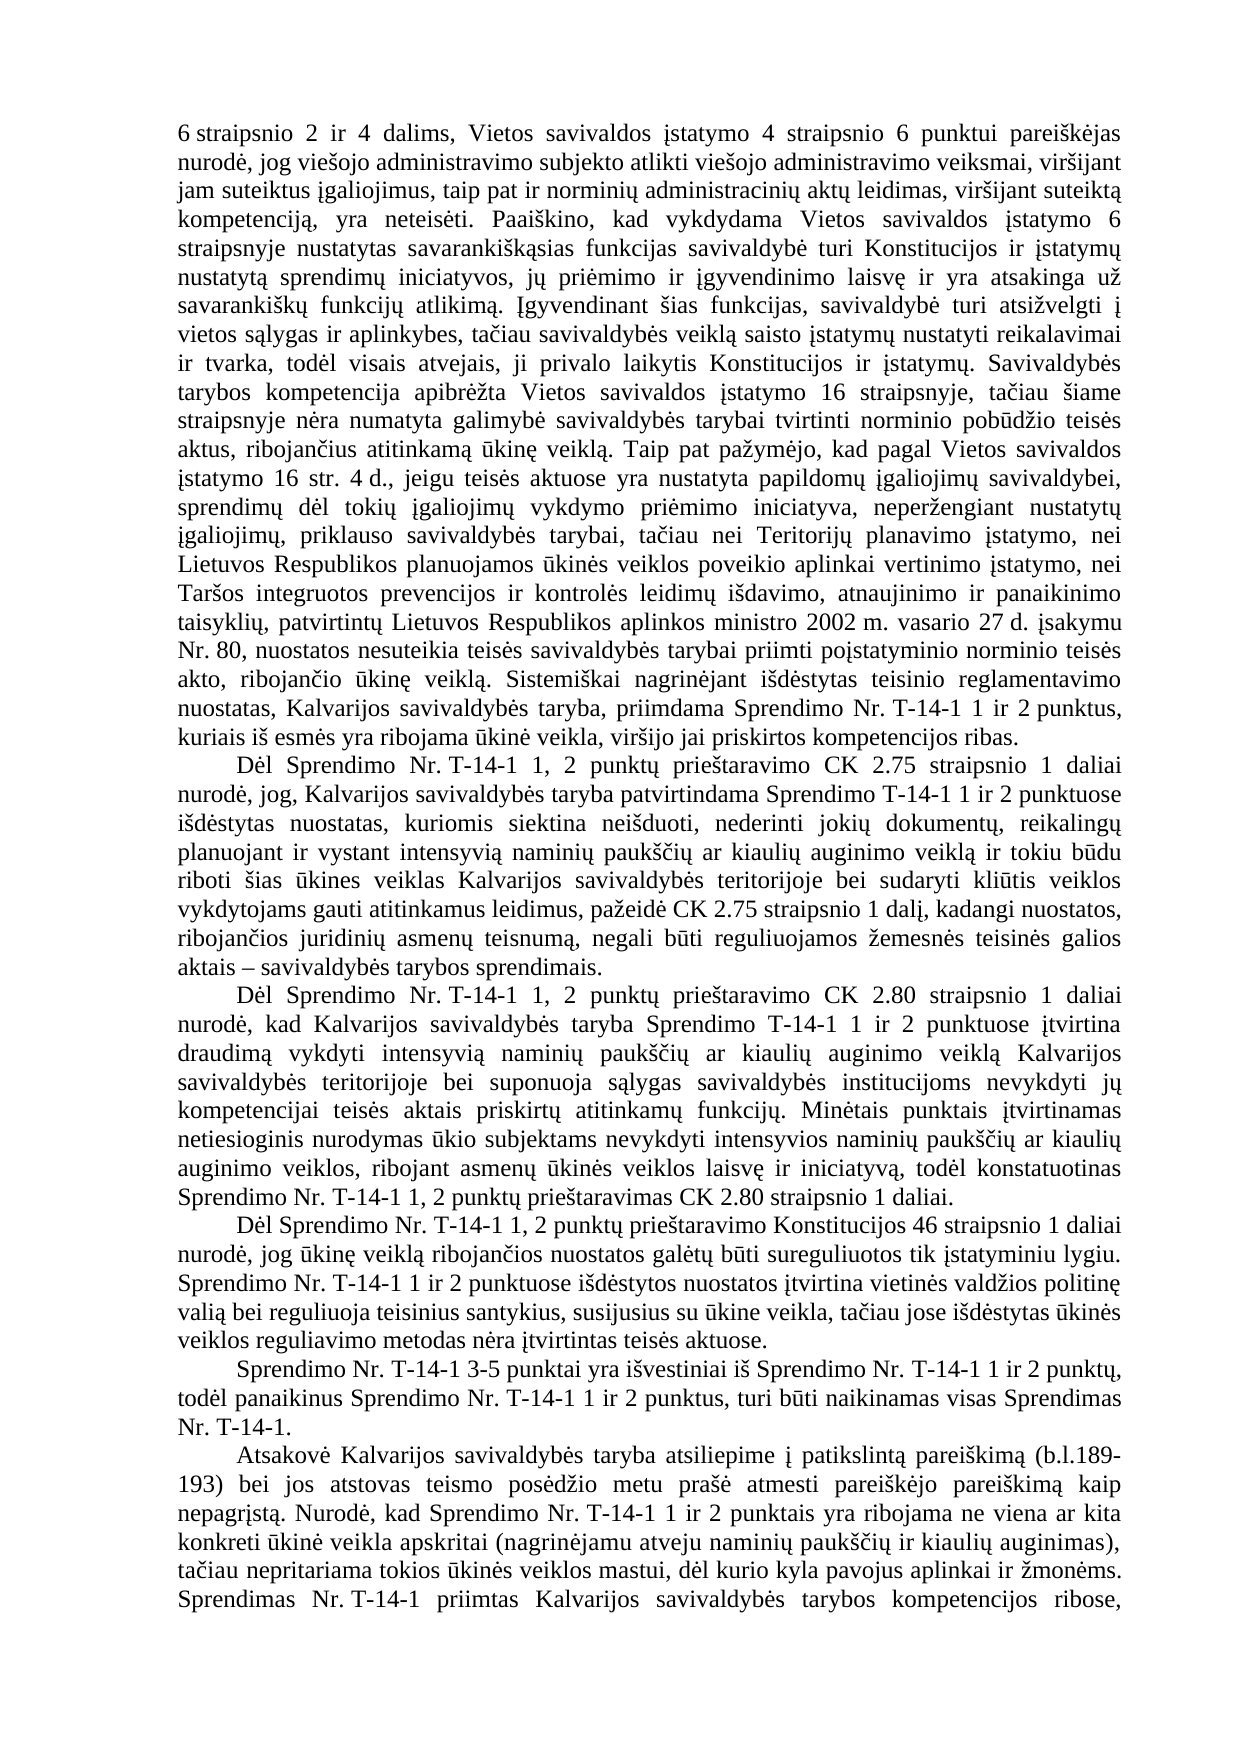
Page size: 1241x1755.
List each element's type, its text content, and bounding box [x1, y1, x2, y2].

text 6 straipsnio 2 ir 4 dalims, Vietos savivaldos įstatymo 4 straipsnio 6 punktui pareiškėjas nurodė, jog viešojo administravimo subjekto atlikti viešojo administravimo veiksmai, viršijant jam suteiktus įgaliojimus, taip pat ir norminių administracinių aktų leidimas, viršijant suteiktą kompetenciją, yra neteisėti. Paaiškino, kad vykdydama Vietos savivaldos įstatymo 6 straipsnyje nustatytas savarankiškąsias funkcijas savivaldybė turi Konstitucijos ir įstatymų nustatytą sprendimų iniciatyvos, jų priėmimo ir įgyvendinimo laisvę ir yra atsakinga už savarankiškų funkcijų atlikimą. Įgyvendinant šias funkcijas, savivaldybė turi atsižvelgti į vietos sąlygas ir aplinkybes, tačiau savivaldybės veiklą saisto įstatymų nustatyti reikalavimai ir tvarka, todėl visais atvejais, ji privalo laikytis Konstitucijos ir įstatymų. Savivaldybės tarybos kompetencija apibrėžta Vietos savivaldos įstatymo 16 straipsnyje, tačiau šiame straipsnyje nėra numatyta galimybė savivaldybės tarybai tvirtinti norminio pobūdžio teisės aktus, ribojančius atitinkamą ūkinę veiklą. Taip pat pažymėjo, kad pagal Vietos savivaldos įstatymo 16 str. 4 d., jeigu teisės aktuose yra nustatyta papildomų įgaliojimų savivaldybei, sprendimų dėl tokių įgaliojimų vykdymo priėmimo iniciatyva, neperžengiant nustatytų įgaliojimų, priklauso savivaldybės tarybai, tačiau nei Teritorijų planavimo įstatymo, nei Lietuvos Respublikos planuojamos ūkinės veiklos poveikio aplinkai vertinimo įstatymo, nei Taršos integruotos prevencijos ir kontrolės leidimų išdavimo, atnaujinimo ir panaikinimo taisyklių, patvirtintų Lietuvos Respublikos aplinkos ministro 2002 m. vasario 27 d. įsakymu Nr. 80, nuostatos nesuteikia teisės savivaldybės tarybai priimti poįstatyminio norminio teisės akto, ribojančio ūkinę veiklą. Sistemiškai nagrinėjant išdėstytas teisinio reglamentavimo nuostatas, Kalvarijos savivaldybės taryba, priimdama Sprendimo Nr. T-14-1 1 ir 2 punktus, kuriais iš esmės yra ribojama ūkinė veikla, viršijo jai priskirtos kompetencijos ribas. [177, 118, 1122, 751]
text Atsakovė Kalvarijos savivaldybės taryba atsiliepime į patikslintą pareiškimą (b.l.189-193) bei jos atstovas teismo posėdžio metu prašė atmesti pareiškėjo pareiškimą kaip nepagrįstą. Nurodė, kad Sprendimo Nr. T-14-1 1 ir 2 punktais yra ribojama ne viena ar kita konkreti ūkinė veikla apskritai (nagrinėjamu atveju naminių paukščių ir kiaulių auginimas), tačiau nepritariama tokios ūkinės veiklos mastui, dėl kurio kyla pavojus aplinkai ir žmonėms. Sprendimas Nr. T-14-1 priimtas Kalvarijos savivaldybės tarybos kompetencijos ribose, [177, 1441, 1122, 1613]
text Dėl Sprendimo Nr. T-14-1 1, 2 punktų prieštaravimo CK 2.75 straipsnio 1 daliai nurodė, jog, Kalvarijos savivaldybės taryba patvirtindama Sprendimo T-14-1 1 ir 2 punktuose išdėstytas nuostatas, kuriomis siektina neišduoti, nederinti jokių dokumentų, reikalingų planuojant ir vystant intensyvią naminių paukščių ar kiaulių auginimo veiklą ir tokiu būdu riboti šias ūkines veiklas Kalvarijos savivaldybės teritorijoje bei sudaryti kliūtis veiklos vykdytojams gauti atitinkamus leidimus, pažeidė CK 2.75 straipsnio 1 dalį, kadangi nuostatos, ribojančios juridinių asmenų teisnumą, negali būti reguliuojamos žemesnės teisinės galios aktais – savivaldybės tarybos sprendimais. [177, 751, 1122, 981]
text Sprendimo Nr. T-14-1 3-5 punktai yra išvestiniai iš Sprendimo Nr. T-14-1 1 ir 2 punktų, todėl panaikinus Sprendimo Nr. T-14-1 1 ir 2 punktus, turi būti naikinamas visas Sprendimas Nr. T-14-1. [177, 1354, 1122, 1441]
text Dėl Sprendimo Nr. T-14-1 1, 2 punktų prieštaravimo Konstitucijos 46 straipsnio 1 daliai nurodė, jog ūkinę veiklą ribojančios nuostatos galėtų būti sureguliuotos tik įstatyminiu lygiu. Sprendimo Nr. T-14-1 1 ir 2 punktuose išdėstytos nuostatos įtvirtina vietinės valdžios politinę valią bei reguliuoja teisinius santykius, susijusius su ūkine veikla, tačiau jose išdėstytas ūkinės veiklos reguliavimo metodas nėra įtvirtintas teisės aktuose. [177, 1211, 1122, 1354]
text Dėl Sprendimo Nr. T-14-1 1, 2 punktų prieštaravimo CK 2.80 straipsnio 1 daliai nurodė, kad Kalvarijos savivaldybės taryba Sprendimo T-14-1 1 ir 2 punktuose įtvirtina draudimą vykdyti intensyvią naminių paukščių ar kiaulių auginimo veiklą Kalvarijos savivaldybės teritorijoje bei suponuoja sąlygas savivaldybės institucijoms nevykdyti jų kompetencijai teisės aktais priskirtų atitinkamų funkcijų. Minėtais punktais įtvirtinamas netiesioginis nurodymas ūkio subjektams nevykdyti intensyvios naminių paukščių ar kiaulių auginimo veiklos, ribojant asmenų ūkinės veiklos laisvę ir iniciatyvą, todėl konstatuotinas Sprendimo Nr. T-14-1 1, 2 punktų prieštaravimas CK 2.80 straipsnio 1 daliai. [177, 981, 1122, 1211]
